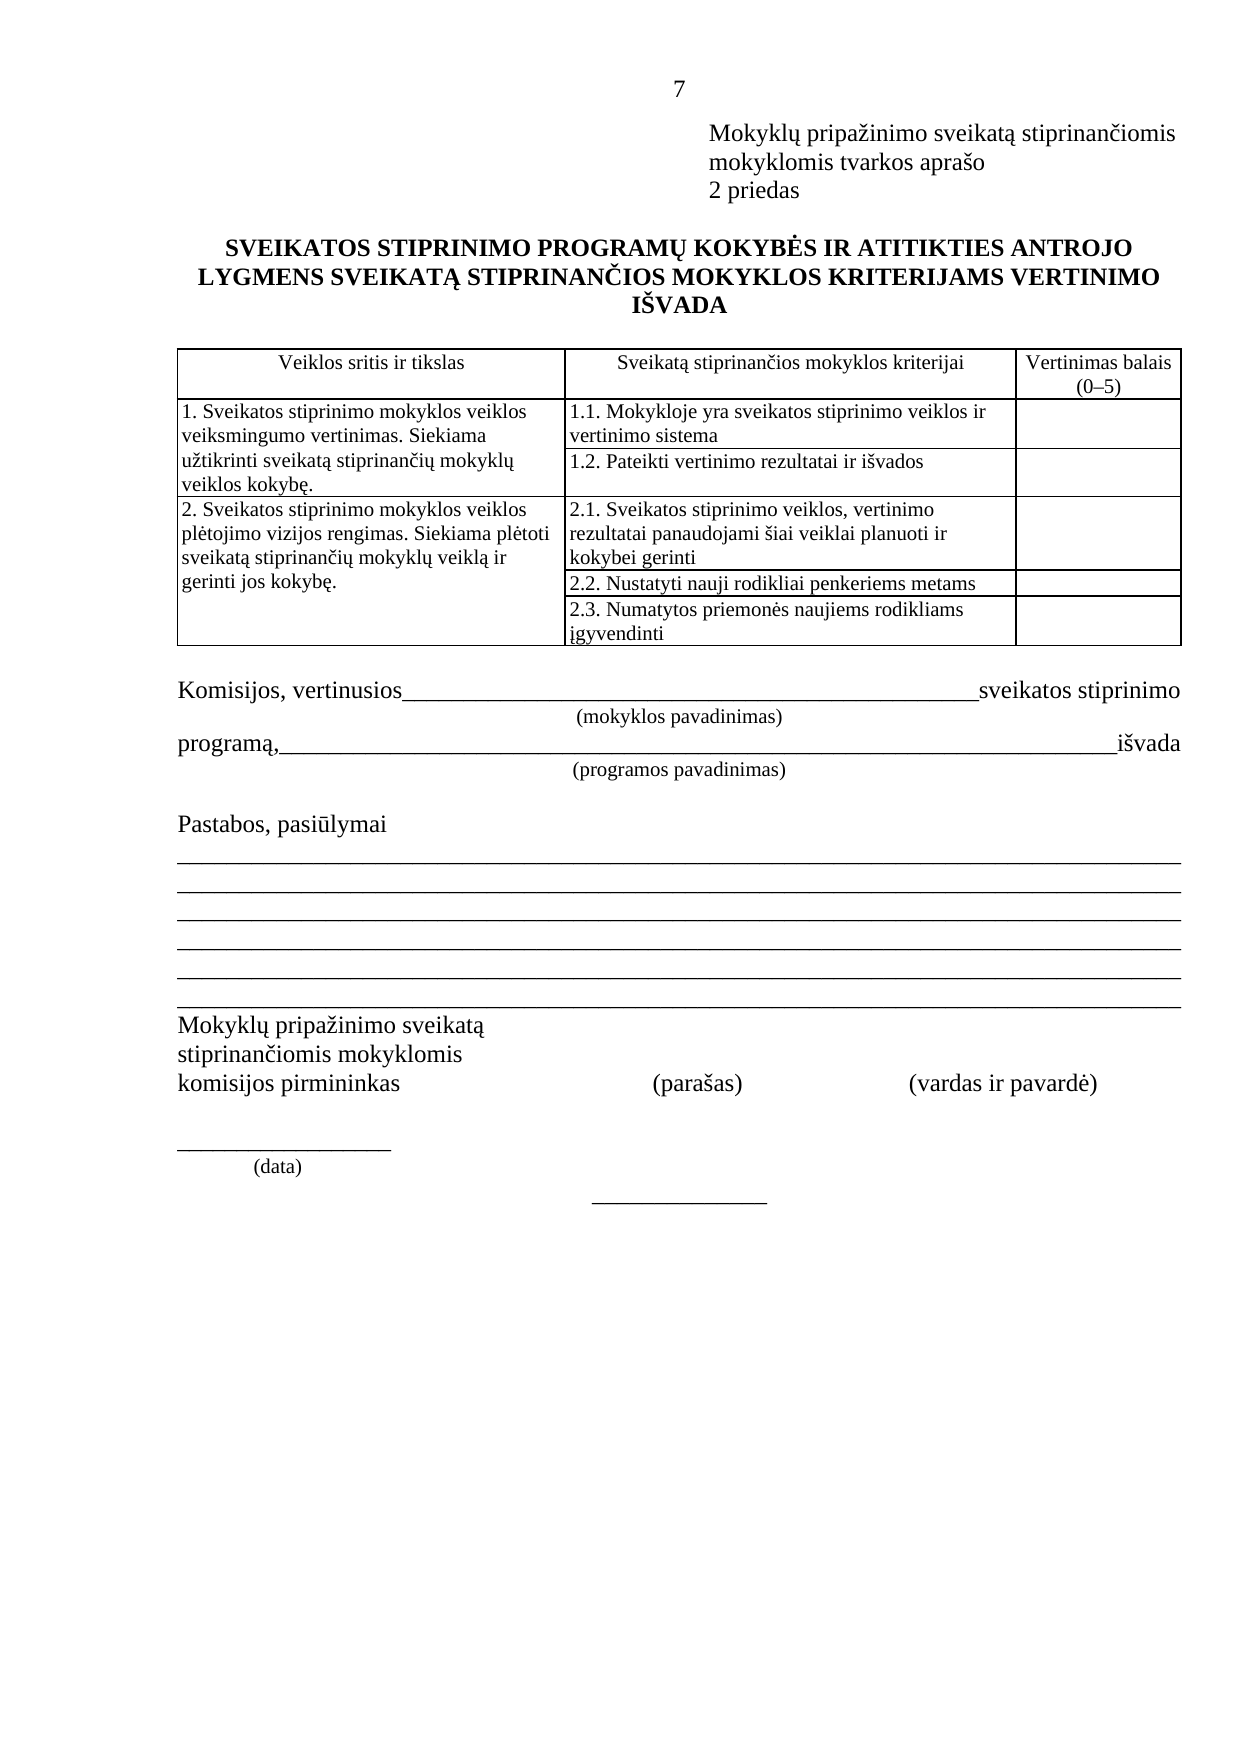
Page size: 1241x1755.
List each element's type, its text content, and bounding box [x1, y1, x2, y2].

text programą, išvada [177, 728, 1181, 757]
text ______________ [177, 1178, 1181, 1207]
text Mokyklų pripažinimo sveikatą stiprinančiomis [709, 118, 1181, 147]
text (mokyklos pavadinimas) [177, 704, 1181, 728]
table_cell 2. Sveikatos stiprinimo mokyklos veiklos plėtojimo vizijos rengimas. Siekiama plėtoti sveikatą stiprinančių mokyklų veiklą ir gerinti jos kokybę. [178, 497, 564, 645]
table_cell [1017, 497, 1180, 569]
text stiprinančiomis mokyklomis [177, 1039, 1181, 1068]
text 2 priedas [709, 176, 1181, 204]
table_cell [1017, 449, 1180, 496]
text SVEIKATOS STIPRINIMO PROGRAMŲ KOKYBĖS IR ATITIKTIES ANTROJO LYGMENS SVEIKATĄ STIPRINANČIOS MOKYKLOS KRITERIJAMS VERTINIMO IŠVADA [177, 233, 1181, 319]
text komisijos pirmininkas (parašas) (vardas ir pavardė) [177, 1068, 1181, 1097]
table_cell [1017, 400, 1180, 447]
table_cell [1017, 597, 1180, 645]
text Komisijos, vertinusios sveikatos stiprinimo [177, 675, 1181, 704]
text (programos pavadinimas) [177, 757, 1181, 781]
table_cell 1.2. Pateikti vertinimo rezultatai ir išvados [566, 449, 1015, 496]
text Mokyklų pripažinimo sveikatą [177, 1011, 1181, 1039]
text Pastabos, pasiūlymai [177, 809, 1181, 838]
table_header Veiklos sritis ir tikslas [178, 350, 564, 398]
text (data) [177, 1154, 1181, 1178]
text mokyklomis tvarkos aprašo [709, 147, 1181, 176]
table_header Sveikatą stiprinančios mokyklos kriterijai [566, 350, 1015, 398]
